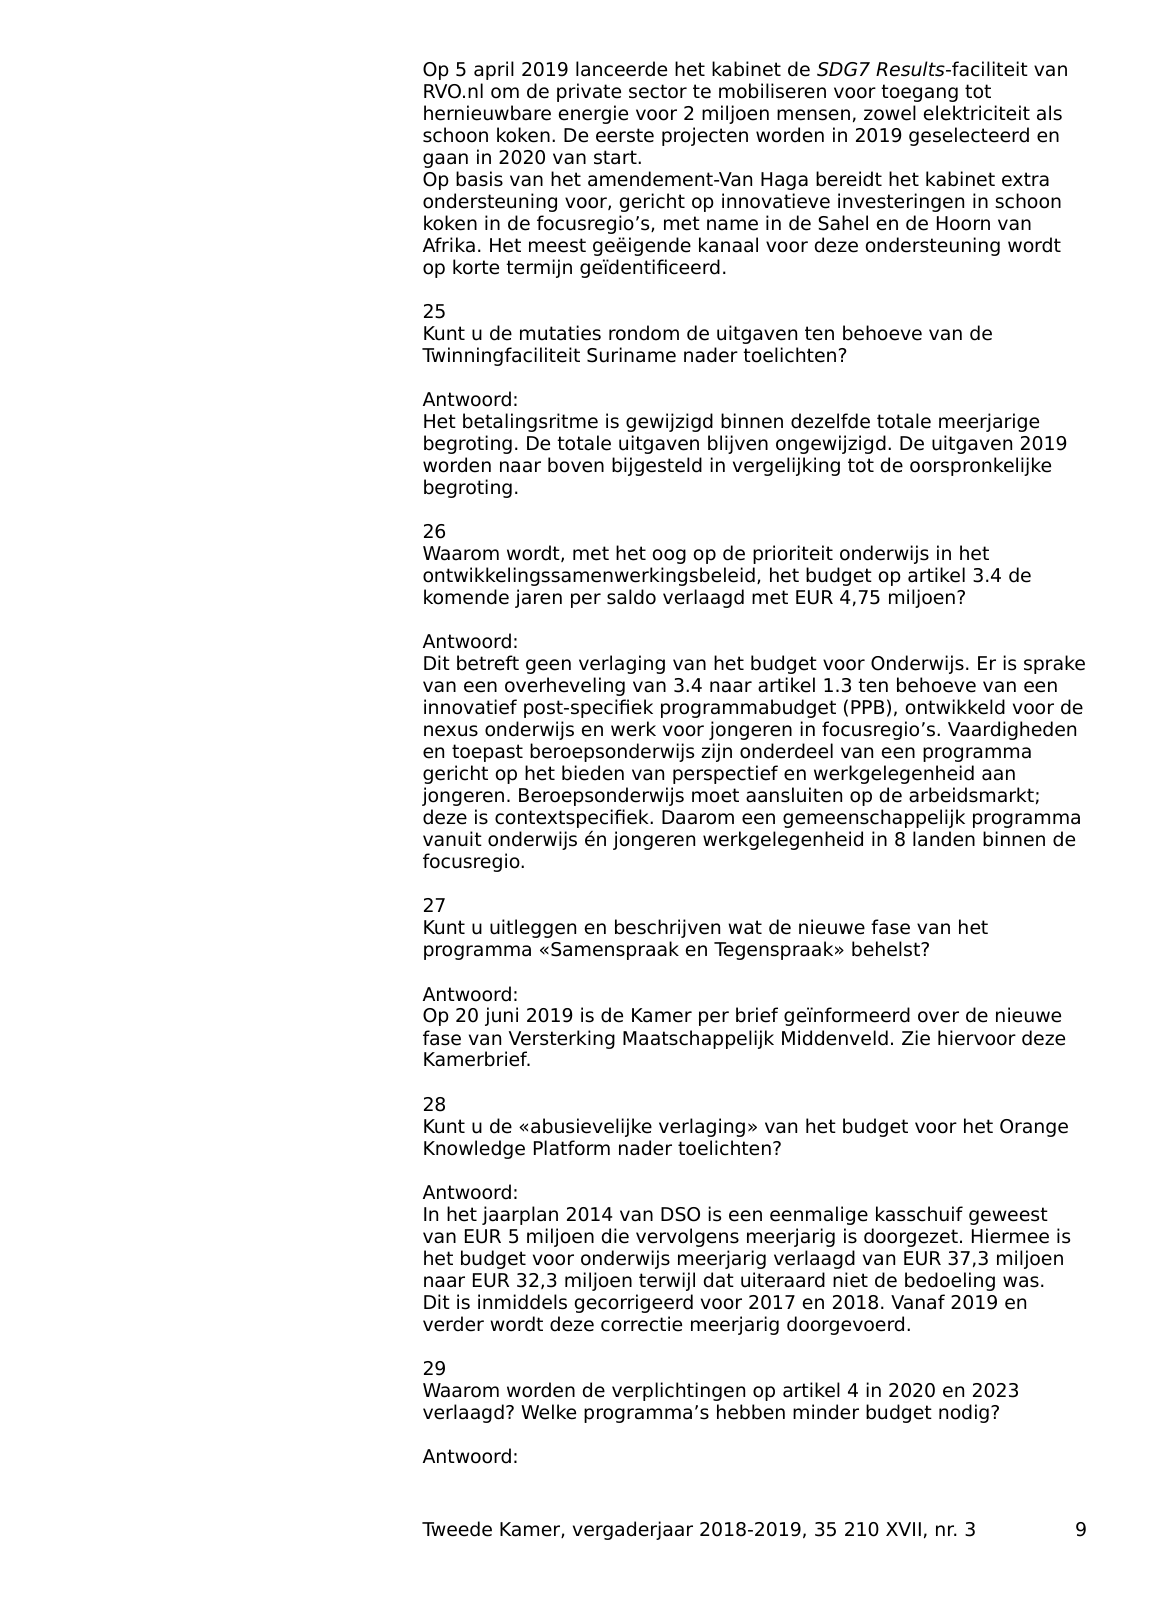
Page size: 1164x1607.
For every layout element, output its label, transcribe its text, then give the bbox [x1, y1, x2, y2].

text Kunt u de «abusievelijke verlaging» van het budget voor het Orange Knowledge Platform nader toelichten? [422, 1116, 1087, 1159]
text Antwoord: [422, 389, 1087, 411]
text Kunt u uitleggen en beschrijven wat de nieuwe fase van het programma «Samenspraak en Tegenspraak» behelst? [422, 917, 1087, 961]
text Waarom wordt, met het oog op de prioriteit onderwijs in het ontwikkelingssamenwerkingsbeleid, het budget op artikel 3.4 de komende jaren per saldo verlaagd met EUR 4,75 miljoen? [422, 543, 1087, 609]
text Antwoord: [422, 631, 1087, 653]
text 25 [422, 301, 1087, 323]
text Dit is inmiddels gecorrigeerd voor 2017 en 2018. Vanaf 2019 en verder wordt deze correctie meerjarig doorgevoerd. [422, 1292, 1087, 1336]
text Op 5 april 2019 lanceerde het kabinet de SDG7 Results-faciliteit van RVO.nl om de private sector te mobiliseren voor toegang tot hernieuwbare energie voor 2 miljoen mensen, zowel elektriciteit als schoon koken. De eerste projecten worden in 2019 geselecteerd en gaan in 2020 van start. [422, 59, 1087, 169]
text Antwoord: [422, 1446, 1087, 1468]
text 27 [422, 895, 1087, 917]
text 29 [422, 1358, 1087, 1380]
text Kunt u de mutaties rondom de uitgaven ten behoeve van de Twinningfaciliteit Suriname nader toelichten? [422, 323, 1087, 367]
text In het jaarplan 2014 van DSO is een eenmalige kasschuif geweest van EUR 5 miljoen die vervolgens meerjarig is doorgezet. Hiermee is het budget voor onderwijs meerjarig verlaagd van EUR 37,3 miljoen naar EUR 32,3 miljoen terwijl dat uiteraard niet de bedoeling was. [422, 1204, 1087, 1292]
text Waarom worden de verplichtingen op artikel 4 in 2020 en 2023 verlaagd? Welke programma’s hebben minder budget nodig? [422, 1380, 1087, 1424]
text Dit betreft geen verlaging van het budget voor Onderwijs. Er is sprake van een overheveling van 3.4 naar artikel 1.3 ten behoeve van een innovatief post-specifiek programmabudget (PPB), ontwikkeld voor de nexus onderwijs en werk voor jongeren in focusregio’s. Vaardigheden en toepast beroepsonderwijs zijn onderdeel van een programma gericht op het bieden van perspectief en werkgelegenheid aan jongeren. Beroepsonderwijs moet aansluiten op de arbeidsmarkt; deze is contextspecifiek. Daarom een gemeenschappelijk programma vanuit onderwijs én jongeren werkgelegenheid in 8 landen binnen de focusregio. [422, 653, 1087, 873]
text 26 [422, 521, 1087, 543]
text Op basis van het amendement-Van Haga bereidt het kabinet extra ondersteuning voor, gericht op innovatieve investeringen in schoon koken in de focusregio’s, met name in de Sahel en de Hoorn van Afrika. Het meest geëigende kanaal voor deze ondersteuning wordt op korte termijn geïdentificeerd. [422, 169, 1087, 279]
text Het betalingsritme is gewijzigd binnen dezelfde totale meerjarige begroting. De totale uitgaven blijven ongewijzigd. De uitgaven 2019 worden naar boven bijgesteld in vergelijking tot de oorspronkelijke begroting. [422, 411, 1087, 499]
text Antwoord: [422, 1182, 1087, 1204]
text Antwoord: [422, 983, 1087, 1005]
text Op 20 juni 2019 is de Kamer per brief geïnformeerd over de nieuwe fase van Versterking Maatschappelijk Middenveld. Zie hiervoor deze Kamerbrief. [422, 1005, 1087, 1071]
text 28 [422, 1093, 1087, 1116]
